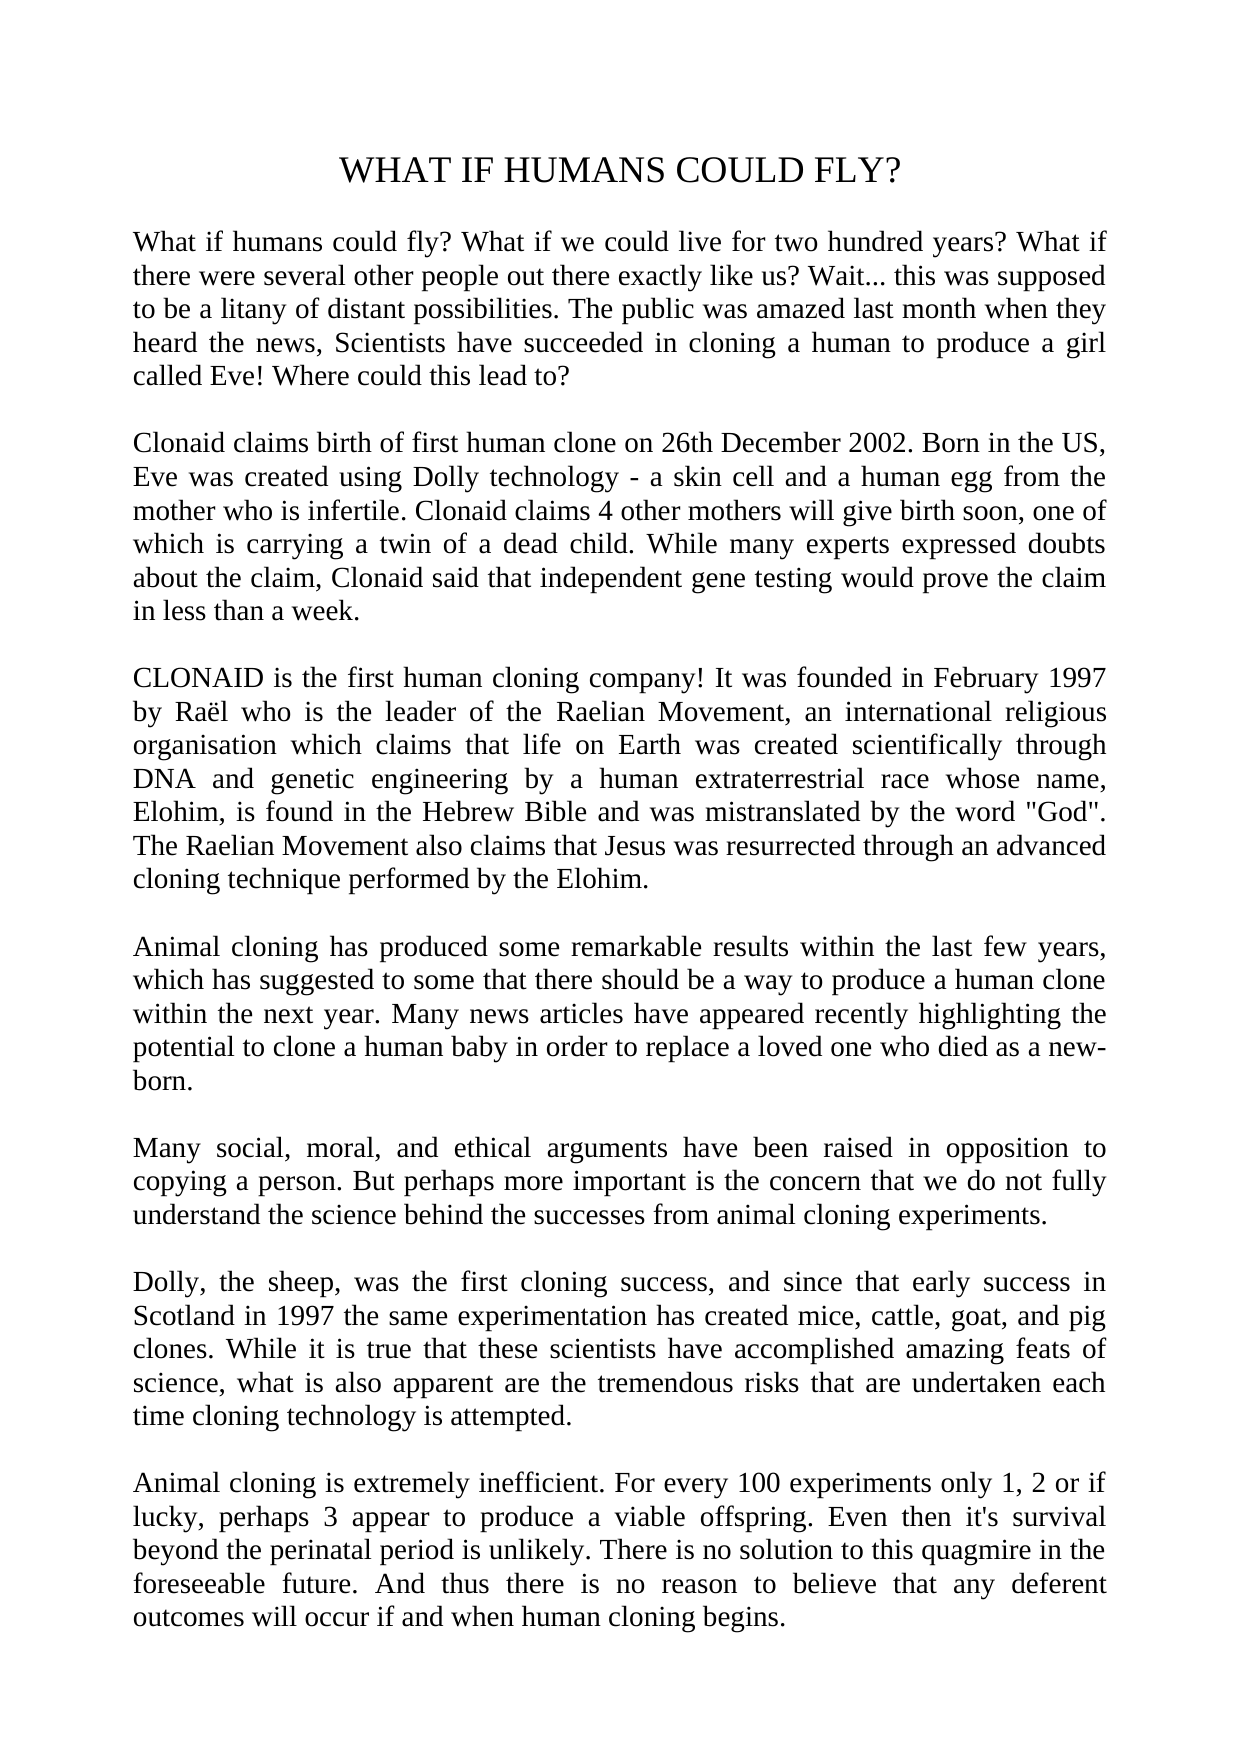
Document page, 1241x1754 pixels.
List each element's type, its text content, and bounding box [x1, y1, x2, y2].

text Dolly, the sheep, was the first cloning success, and since that early success in Scotland in 1997 the same experimentation has created mice, cattle, goat, and pig clones. While it is true that these scientists have accomplished amazing feats of science, what is also apparent are the tremendous risks that are undertaken each time cloning technology is attempted. [133, 1264, 1108, 1432]
text CLONAID is the first human cloning company! It was founded in February 1997 by Raël who is the leader of the Raelian Movement, an international religious organisation which claims that life on Earth was created scientifically through DNA and genetic engineering by a human extraterrestrial race whose name, Elohim, is found in the Hebrew Bible and was mistranslated by the word "God". The Raelian Movement also claims that Jesus was resurrected through an advanced cloning technique performed by the Elohim. [133, 660, 1108, 895]
text WHAT IF HUMANS COULD FLY? [133, 148, 1108, 191]
text Clonaid claims birth of first human clone on 26th December 2002. Born in the US, Eve was created using Dolly technology - a skin cell and a human egg from the mother who is infertile. Clonaid claims 4 other mothers will give birth soon, one of which is carrying a twin of a dead child. While many experts expressed doubts about the claim, Clonaid said that independent gene testing would prove the claim in less than a week. [133, 426, 1108, 627]
text Many social, moral, and ethical arguments have been raised in opposition to copying a person. But perhaps more important is the concern that we do not fully understand the science behind the successes from animal cloning experiments. [133, 1130, 1108, 1231]
text What if humans could fly? What if we could live for two hundred years? What if there were several other people out there exactly like us? Wait... this was supposed to be a litany of distant possibilities. The public was amazed last month when they heard the news, Scientists have succeeded in cloning a human to produce a girl called Eve! Where could this lead to? [133, 224, 1108, 392]
text Animal cloning has produced some remarkable results within the last few years, which has suggested to some that there should be a way to produce a human clone within the next year. Many news articles have appeared recently highlighting the potential to clone a human baby in order to replace a loved one who died as a new-born. [133, 929, 1108, 1096]
text Animal cloning is extremely inefficient. For every 100 experiments only 1, 2 or if lucky, perhaps 3 appear to produce a viable offspring. Even then it's survival beyond the perinatal period is unlikely. There is no solution to this quagmire in the foreseeable future. And thus there is no reason to believe that any deferent outcomes will occur if and when human cloning begins. [133, 1465, 1108, 1633]
